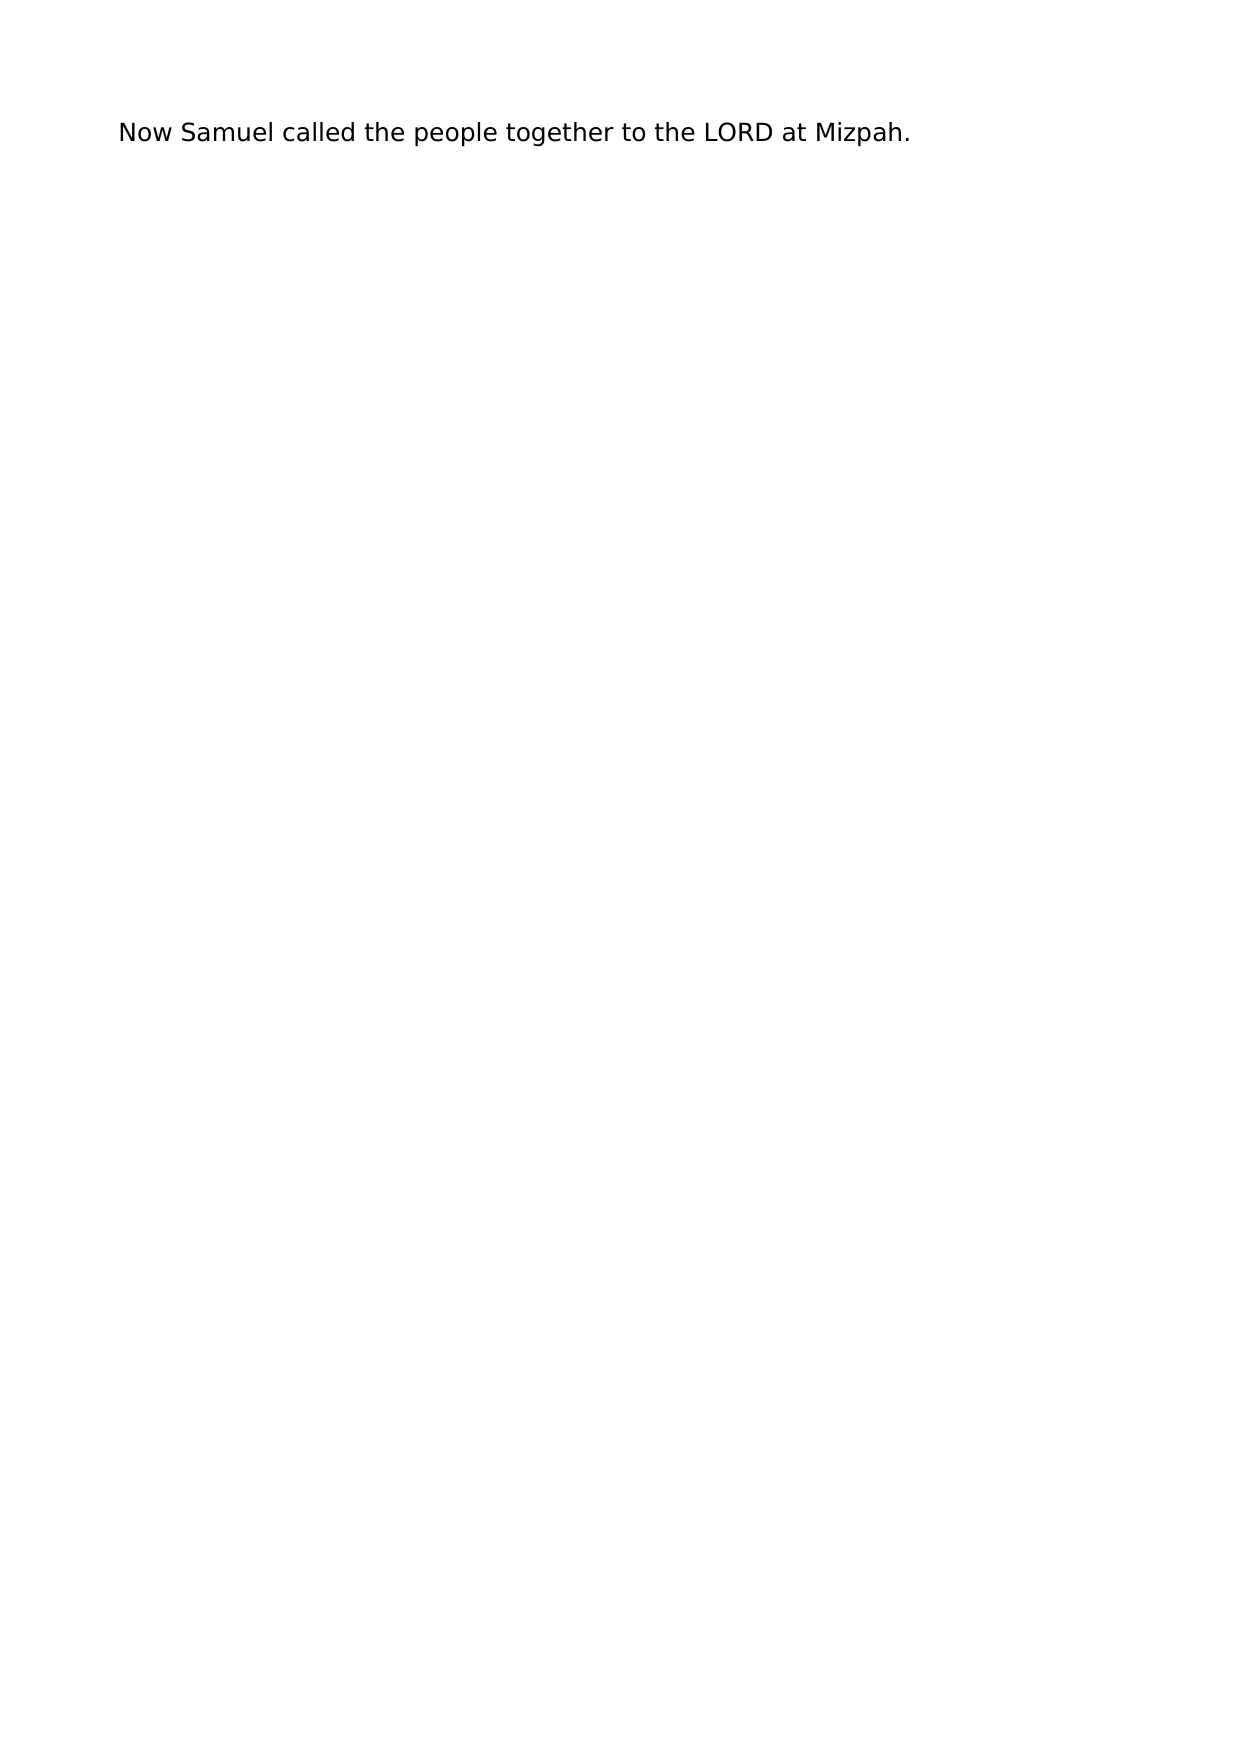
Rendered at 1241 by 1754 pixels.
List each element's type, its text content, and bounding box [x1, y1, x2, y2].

text Now Samuel called the people together to the LORD at Mizpah. [118, 118, 1122, 147]
